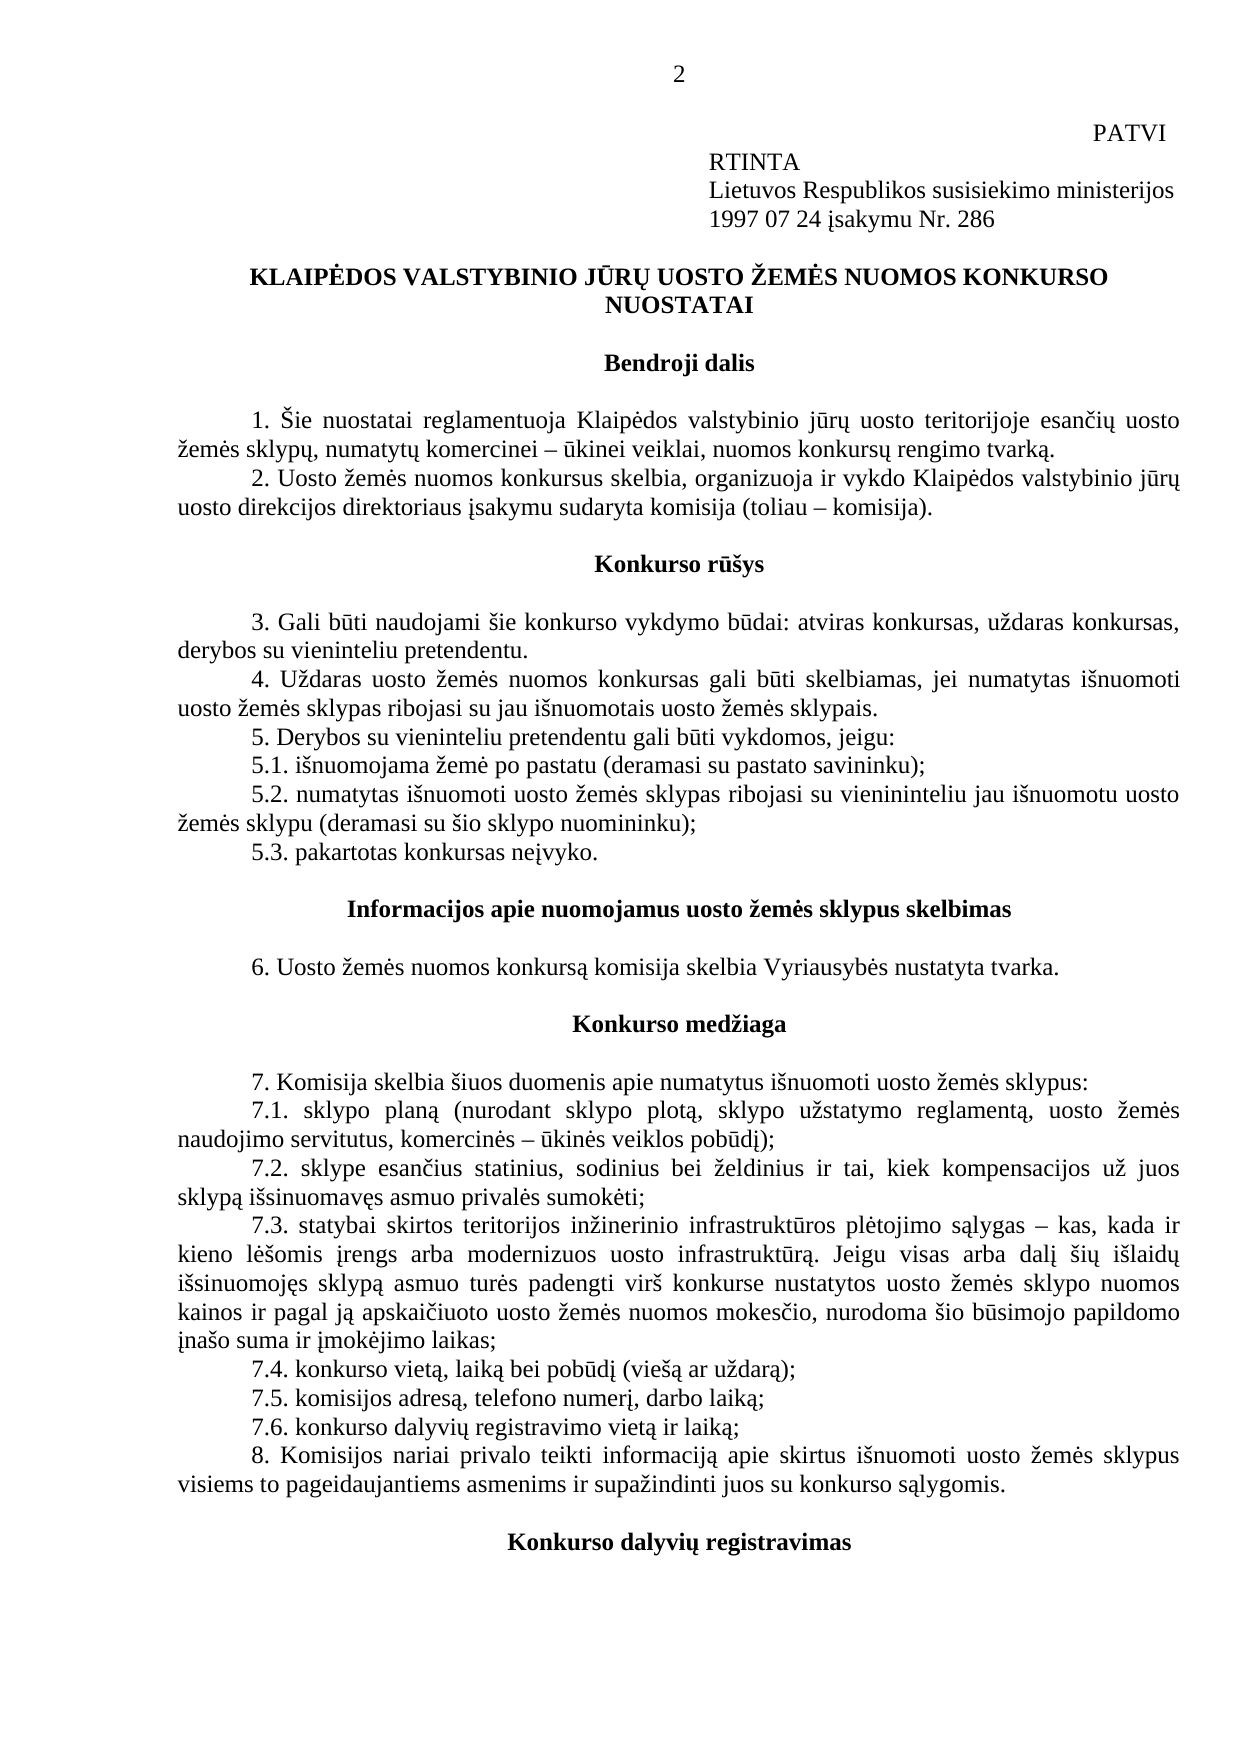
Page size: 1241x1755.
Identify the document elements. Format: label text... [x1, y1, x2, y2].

text 3. Gali būti naudojami šie konkurso vykdymo būdai: atviras konkursas, uždaras konkursas, derybos su vieninteliu pretendentu. [177, 607, 1181, 664]
text Lietuvos Respublikos susisiekimo ministerijos [177, 176, 1181, 204]
text 5.1. išnuomojama žemė po pastatu (deramasi su pastato savininku); [177, 751, 1181, 779]
text Konkurso medžiaga [177, 1009, 1181, 1038]
text 7.4. konkurso vietą, laiką bei pobūdį (viešą ar uždarą); [177, 1354, 1181, 1383]
text 5.3. pakartotas konkursas neįvyko. [177, 837, 1181, 866]
text PATVIRTINTA [709, 118, 1181, 176]
text Bendroji dalis [177, 348, 1181, 377]
text KLAIPĖDOS VALSTYBINIO JŪRŲ UOSTO ŽEMĖS NUOMOS KONKURSO NUOSTATAI [177, 262, 1181, 319]
text Konkurso dalyvių registravimas [177, 1527, 1181, 1556]
text 4. Uždaras uosto žemės nuomos konkursas gali būti skelbiamas, jei numatytas išnuomoti uosto žemės sklypas ribojasi su jau išnuomotais uosto žemės sklypais. [177, 664, 1181, 722]
text Konkurso rūšys [177, 549, 1181, 578]
text 2. Uosto žemės nuomos konkursus skelbia, organizuoja ir vykdo Klaipėdos valstybinio jūrų uosto direkcijos direktoriaus įsakymu sudaryta komisija (toliau – komisija). [177, 463, 1181, 521]
text 5.2. numatytas išnuomoti uosto žemės sklypas ribojasi su vienininteliu jau išnuomotu uosto žemės sklypu (deramasi su šio sklypo nuomininku); [177, 779, 1181, 837]
text 7.6. konkurso dalyvių registravimo vietą ir laiką; [177, 1412, 1181, 1441]
text 7.1. sklypo planą (nurodant sklypo plotą, sklypo užstatymo reglamentą, uosto žemės naudojimo servitutus, komercinės – ūkinės veiklos pobūdį); [177, 1096, 1181, 1153]
text 7.2. sklype esančius statinius, sodinius bei želdinius ir tai, kiek kompensacijos už juos sklypą išsinuomavęs asmuo privalės sumokėti; [177, 1153, 1181, 1211]
text 1997 07 24 įsakymu Nr. 286 [177, 204, 1181, 233]
text 7.5. komisijos adresą, telefono numerį, darbo laiką; [177, 1383, 1181, 1412]
text 7. Komisija skelbia šiuos duomenis apie numatytus išnuomoti uosto žemės sklypus: [177, 1067, 1181, 1096]
text 1. Šie nuostatai reglamentuoja Klaipėdos valstybinio jūrų uosto teritorijoje esančių uosto žemės sklypų, numatytų komercinei – ūkinei veiklai, nuomos konkursų rengimo tvarką. [177, 406, 1181, 463]
text 8. Komisijos nariai privalo teikti informaciją apie skirtus išnuomoti uosto žemės sklypus visiems to pageidaujantiems asmenims ir supažindinti juos su konkurso sąlygomis. [177, 1441, 1181, 1498]
text 5. Derybos su vieninteliu pretendentu gali būti vykdomos, jeigu: [177, 722, 1181, 751]
text 6. Uosto žemės nuomos konkursą komisija skelbia Vyriausybės nustatyta tvarka. [177, 952, 1181, 981]
text Informacijos apie nuomojamus uosto žemės sklypus skelbimas [177, 894, 1181, 923]
text 7.3. statybai skirtos teritorijos inžinerinio infrastruktūros plėtojimo sąlygas – kas, kada ir kieno lėšomis įrengs arba modernizuos uosto infrastruktūrą. Jeigu visas arba dalį šių išlaidų išsinuomojęs sklypą asmuo turės padengti virš konkurse nustatytos uosto žemės sklypo nuomos kainos ir pagal ją apskaičiuoto uosto žemės nuomos mokesčio, nurodoma šio būsimojo papildomo įnašo suma ir įmokėjimo laikas; [177, 1211, 1181, 1354]
